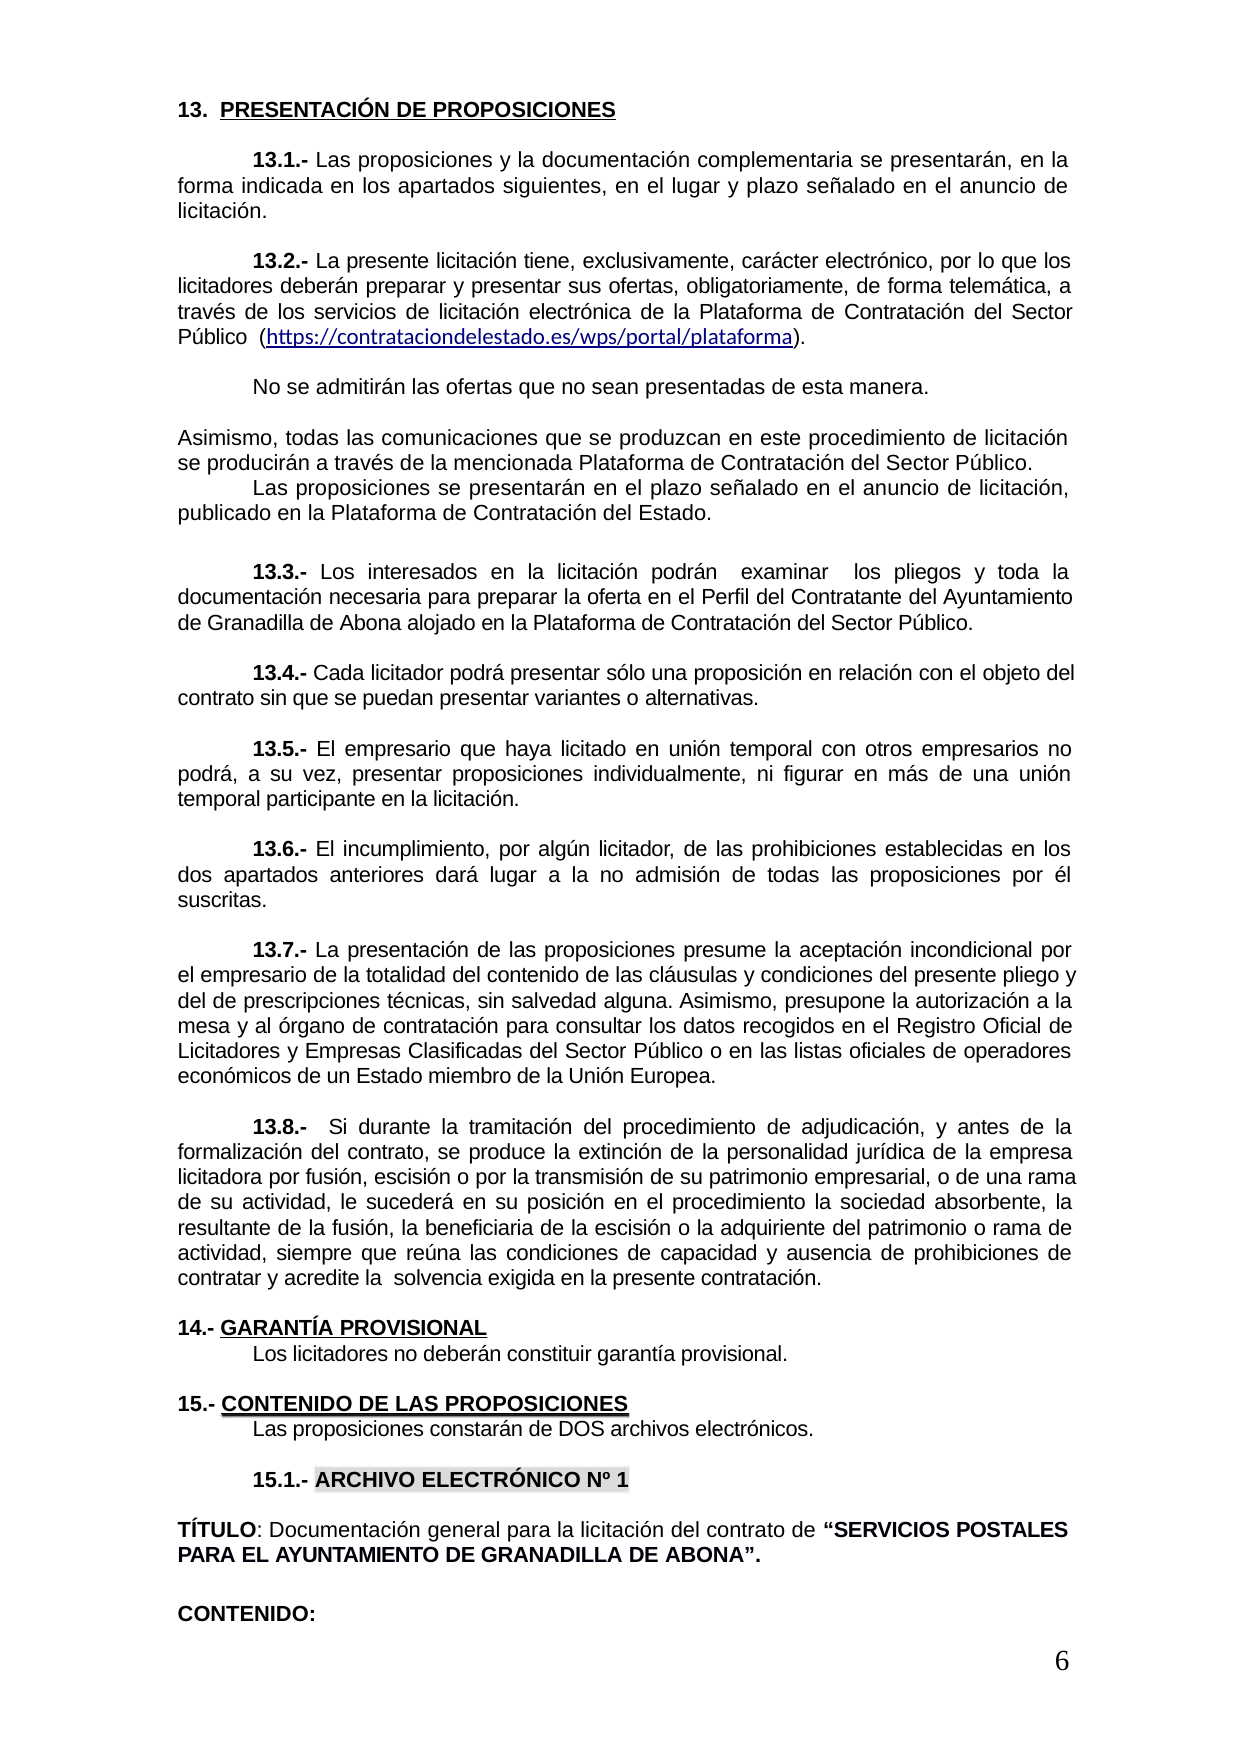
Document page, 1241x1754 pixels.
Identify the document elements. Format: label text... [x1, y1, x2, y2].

text se producirán a través de la mencionada Plataforma de Contratación del Sector Público. [177, 451, 1093, 475]
text 15.1.- ARCHIVO ELECTRÓNICO Nº 1 [252, 1467, 653, 1492]
text 13.4.- Cada licitador podrá presentar sólo una proposición en relación con el objeto del [252, 661, 1093, 685]
text 13.2.- La presente licitación tiene, exclusivamente, carácter electrónico, por lo que los [252, 249, 1093, 274]
text 13.7.- La presentación de las proposiciones presume la aceptación incondicional por [252, 938, 1093, 963]
text Los licitadores no deberán constituir garantía provisional. [252, 1341, 812, 1366]
text del de prescripciones técnicas, sin salvedad alguna. Asimismo, presupone la autorización a la [177, 988, 1094, 1013]
text 15.- CONTENIDO DE LAS PROPOSICIONES [177, 1392, 653, 1416]
text temporal participante en la licitación. [177, 787, 1092, 811]
text licitación. [177, 199, 1092, 223]
text resultante de la fusión, la beneficiaria de la escisión o la adquiriente del patrimonio o rama de [177, 1215, 1093, 1240]
text TÍTULO: Documentación general para la licitación del contrato de “SERVICIOS POSTALES [177, 1518, 1094, 1542]
text 13. PRESENTACIÓN DE PROPOSICIONES [177, 98, 637, 122]
text documentación necesaria para preparar la oferta en el Perfil del Contratante del Ayuntamiento [177, 585, 1093, 610]
text formalización del contrato, se produce la extinción de la personalidad jurídica de la empresa [177, 1140, 1093, 1164]
text el empresario de la totalidad del contenido de las cláusulas y condiciones del presente pliego y [177, 963, 1094, 988]
text Público (https://contrataciondelestado.es/wps/portal/plataforma). [177, 325, 1093, 349]
text 13.1.- Las proposiciones y la documentación complementaria se presentarán, en la [252, 148, 1092, 173]
text actividad, siempre que reúna las condiciones de capacidad y ausencia de prohibiciones de [177, 1241, 1093, 1265]
text 13.8.- Si durante la tramitación del procedimiento de adjudicación, y antes de la [252, 1114, 1093, 1139]
text mesa y al órgano de contratación para consultar los datos recogidos en el Registro Oficial de [177, 1014, 1094, 1038]
text de su actividad, le sucederá en su posición en el procedimiento la sociedad absorbente, la [177, 1190, 1093, 1215]
text podrá, a su vez, presentar proposiciones individualmente, ni figurar en más de una unión [177, 762, 1092, 786]
text dos apartados anteriores dará lugar a la no admisión de todas las proposiciones por él [177, 862, 1092, 887]
text licitadores deberán preparar y presentar sus ofertas, obligatoriamente, de forma telemática, a [177, 274, 1093, 299]
text contratar y acredite la solvencia exigida en la presente contratación. [177, 1266, 1093, 1290]
text 14.- GARANTÍA PROVISIONAL [177, 1316, 510, 1341]
text licitadora por fusión, escisión o por la transmisión de su patrimonio empresarial, o de una rama [177, 1165, 1093, 1189]
text económicos de un Estado miembro de la Unión Europea. [177, 1064, 1094, 1089]
text CONTENIDO: [177, 1602, 337, 1626]
text Licitadores y Empresas Clasificadas del Sector Público o en las listas oficiales de operadores [177, 1039, 1094, 1063]
text 13.5.- El empresario que haya licitado en unión temporal con otros empresarios no [252, 736, 1092, 761]
text los pliegos y toda la [853, 560, 1092, 584]
text contrato sin que se puedan presentar variantes o alternativas. [177, 686, 783, 711]
text Las proposiciones se presentarán en el plazo señalado en el anuncio de licitación, [252, 476, 1093, 501]
text 6 [1054, 1645, 1094, 1677]
text examinar [741, 560, 853, 584]
text de Granadilla de Abona alojado en la Plataforma de Contratación del Sector Público. [177, 610, 1093, 635]
text publicado en la Plataforma de Contratación del Estado. [177, 501, 1093, 526]
text 13.6.- El incumplimiento, por algún licitador, de las prohibiciones establecidas en los [252, 837, 1093, 862]
text Las proposiciones constarán de DOS archivos electrónicos. [252, 1417, 839, 1442]
text Asimismo, todas las comunicaciones que se produzcan en este procedimiento de licitación [177, 426, 1093, 450]
text forma indicada en los apartados siguientes, en el lugar y plazo señalado en el anuncio de [177, 173, 1092, 198]
text suscritas. [177, 888, 1092, 912]
text No se admitirán las ofertas que no sean presentadas de esta manera. [252, 375, 954, 400]
text través de los servicios de licitación electrónica de la Plataforma de Contratación del Sector [177, 299, 1093, 324]
text PARA EL AYUNTAMIENTO DE GRANADILLA DE ABONA”. [177, 1543, 1094, 1568]
text 13.3.- Los interesados en la licitación podrán [252, 560, 740, 584]
